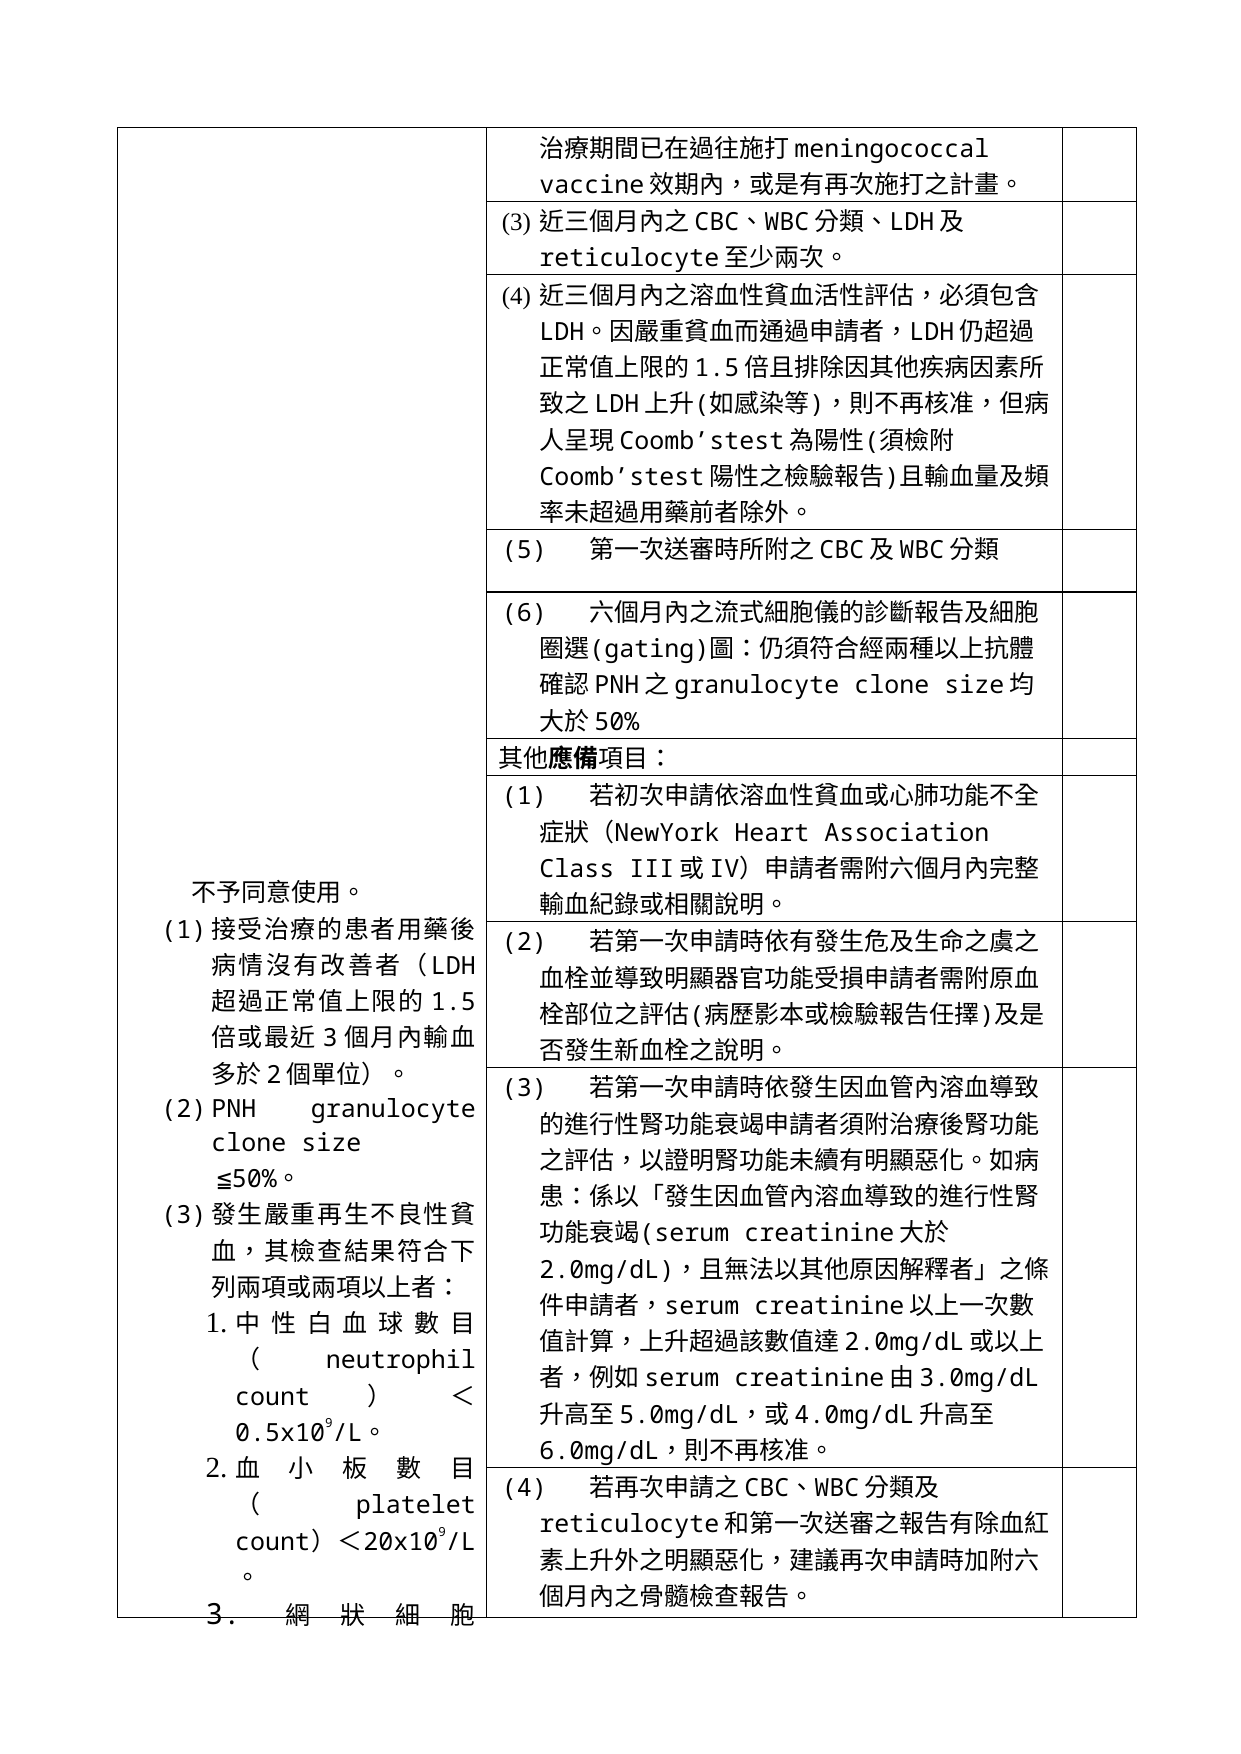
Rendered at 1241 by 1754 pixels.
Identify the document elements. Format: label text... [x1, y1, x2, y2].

table_cell 其他應備項目： [487, 739, 1062, 775]
table_cell 六個月內之流式細胞儀的診斷報告及細胞圈選(gating)圖：仍須符合經兩種以上抗體確認PNH之granulocyte clone size均大於50% [487, 593, 1062, 737]
table_cell 若第一次申請時依發生因血管內溶血導致的進行性腎功能衰竭申請者須附治療後腎功能之評估，以證明腎功能未續有明顯惡化。如病患：係以「發生因血管內溶血導致的進行性腎功能衰竭(serum creatinine大於2.0mg/dL)，且無法以其他原因解釋者」之條件申請者，serum creatinine以上一次數值計算，上升超過該數值達2.0mg/dL或以上者，例如serum creatinine由3.0mg/dL升高至5.0mg/dL，或4.0mg/dL升高至6.0mg/dL，則不再核准。 [487, 1068, 1062, 1467]
table_cell [1063, 739, 1136, 775]
table_cell 每6個月須重新評估治療結果。 若符合下列條件之一，則不予同意使用。 接受治療的患者用藥後病情沒有改善者（LDH超過正常值上限的1.5倍或最近3個月內輸血多於2個單位）。 PNH granulocyte clone size ≦50%。 發生嚴重再生不良性貧血，其檢查結果符合下列兩項或兩項以上者： 中性白血球數目（neutrophil count）＜0.5x109/L。 血小板數目（platelet count）＜20x109/L。 網狀細胞（reticulocytes） ＜25x109/L。 骨髓內造血細胞密度＜30%。 [118, 128, 486, 1617]
table_cell 治療期間已在過往施打meningococcal vaccine效期內，或是有再次施打之計畫。 [487, 128, 1062, 201]
table_cell [1063, 776, 1136, 921]
table_cell [1063, 530, 1136, 591]
table_cell [1063, 1468, 1136, 1617]
table_cell 若再次申請之CBC、WBC分類及reticulocyte和第一次送審之報告有除血紅素上升外之明顯惡化，建議再次申請時加附六個月內之骨髓檢查報告。 [487, 1468, 1062, 1617]
table_cell [1063, 202, 1136, 274]
table_cell [1063, 1068, 1136, 1467]
table_cell 若初次申請依溶血性貧血或心肺功能不全症狀（NewYork Heart Association Class III或IV）申請者需附六個月內完整輸血紀錄或相關說明。 [487, 776, 1062, 921]
table_cell 若第一次申請時依有發生危及生命之虞之血栓並導致明顯器官功能受損申請者需附原血栓部位之評估(病歷影本或檢驗報告任擇)及是否發生新血栓之說明。 [487, 922, 1062, 1067]
table_cell [1063, 922, 1136, 1067]
table_cell 近三個月內之溶血性貧血活性評估，必須包含LDH。因嚴重貧血而通過申請者，LDH仍超過正常值上限的1.5倍且排除因其他疾病因素所致之LDH上升(如感染等)，則不再核准，但病人呈現Coomb’stest為陽性(須檢附Coomb’stest陽性之檢驗報告)且輸血量及頻率未超過用藥前者除外。 [487, 275, 1062, 529]
table_cell [1063, 128, 1136, 201]
table_cell [1063, 275, 1136, 529]
table_cell 近三個月內之CBC、WBC分類、LDH及reticulocyte至少兩次。 [487, 202, 1062, 274]
table_cell 第一次送審時所附之CBC及WBC分類 [487, 530, 1062, 591]
table_cell [1063, 593, 1136, 737]
